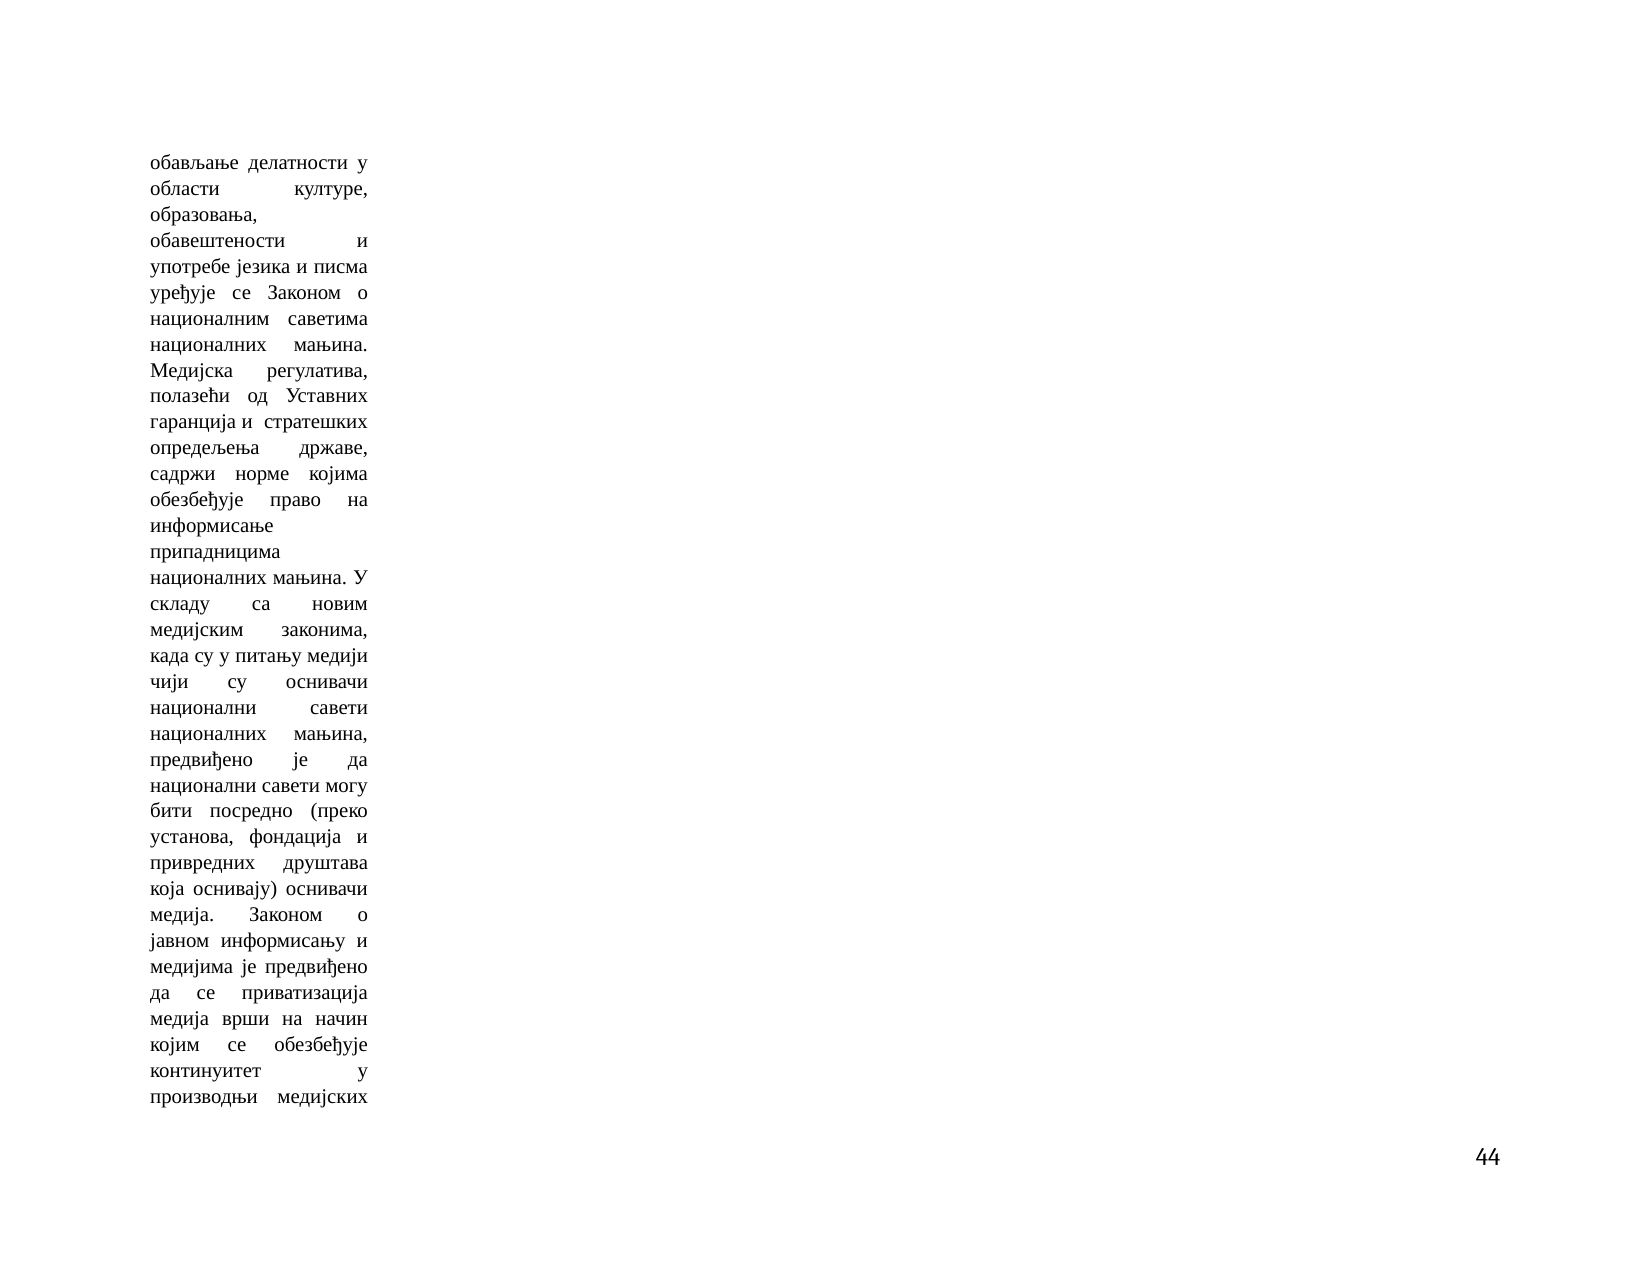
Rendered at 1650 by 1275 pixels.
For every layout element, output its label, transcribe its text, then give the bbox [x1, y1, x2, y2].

table_cell обављање делатности у области културе, образовања, обавештености и употребе језика и писма уређује се Законом о националним саветима националних мањина. Медијска регулатива, полазећи од Уставних гаранција и стратешких опредељења државе, садржи норме којима обезбеђује право на информисање припадницима националних мањина. У складу са новим медијским законима, када су у питању медији чији су оснивачи национални савети националних мањина, предвиђено је да национални савети могу бити посредно (преко установа, фондација и привредних друштава која оснивају) оснивачи медија. Законом о јавном информисању и медијима је предвиђено да се приватизација медија врши на начин којим се обезбеђује континуитет у производњи медијских [139, 150, 379, 1108]
